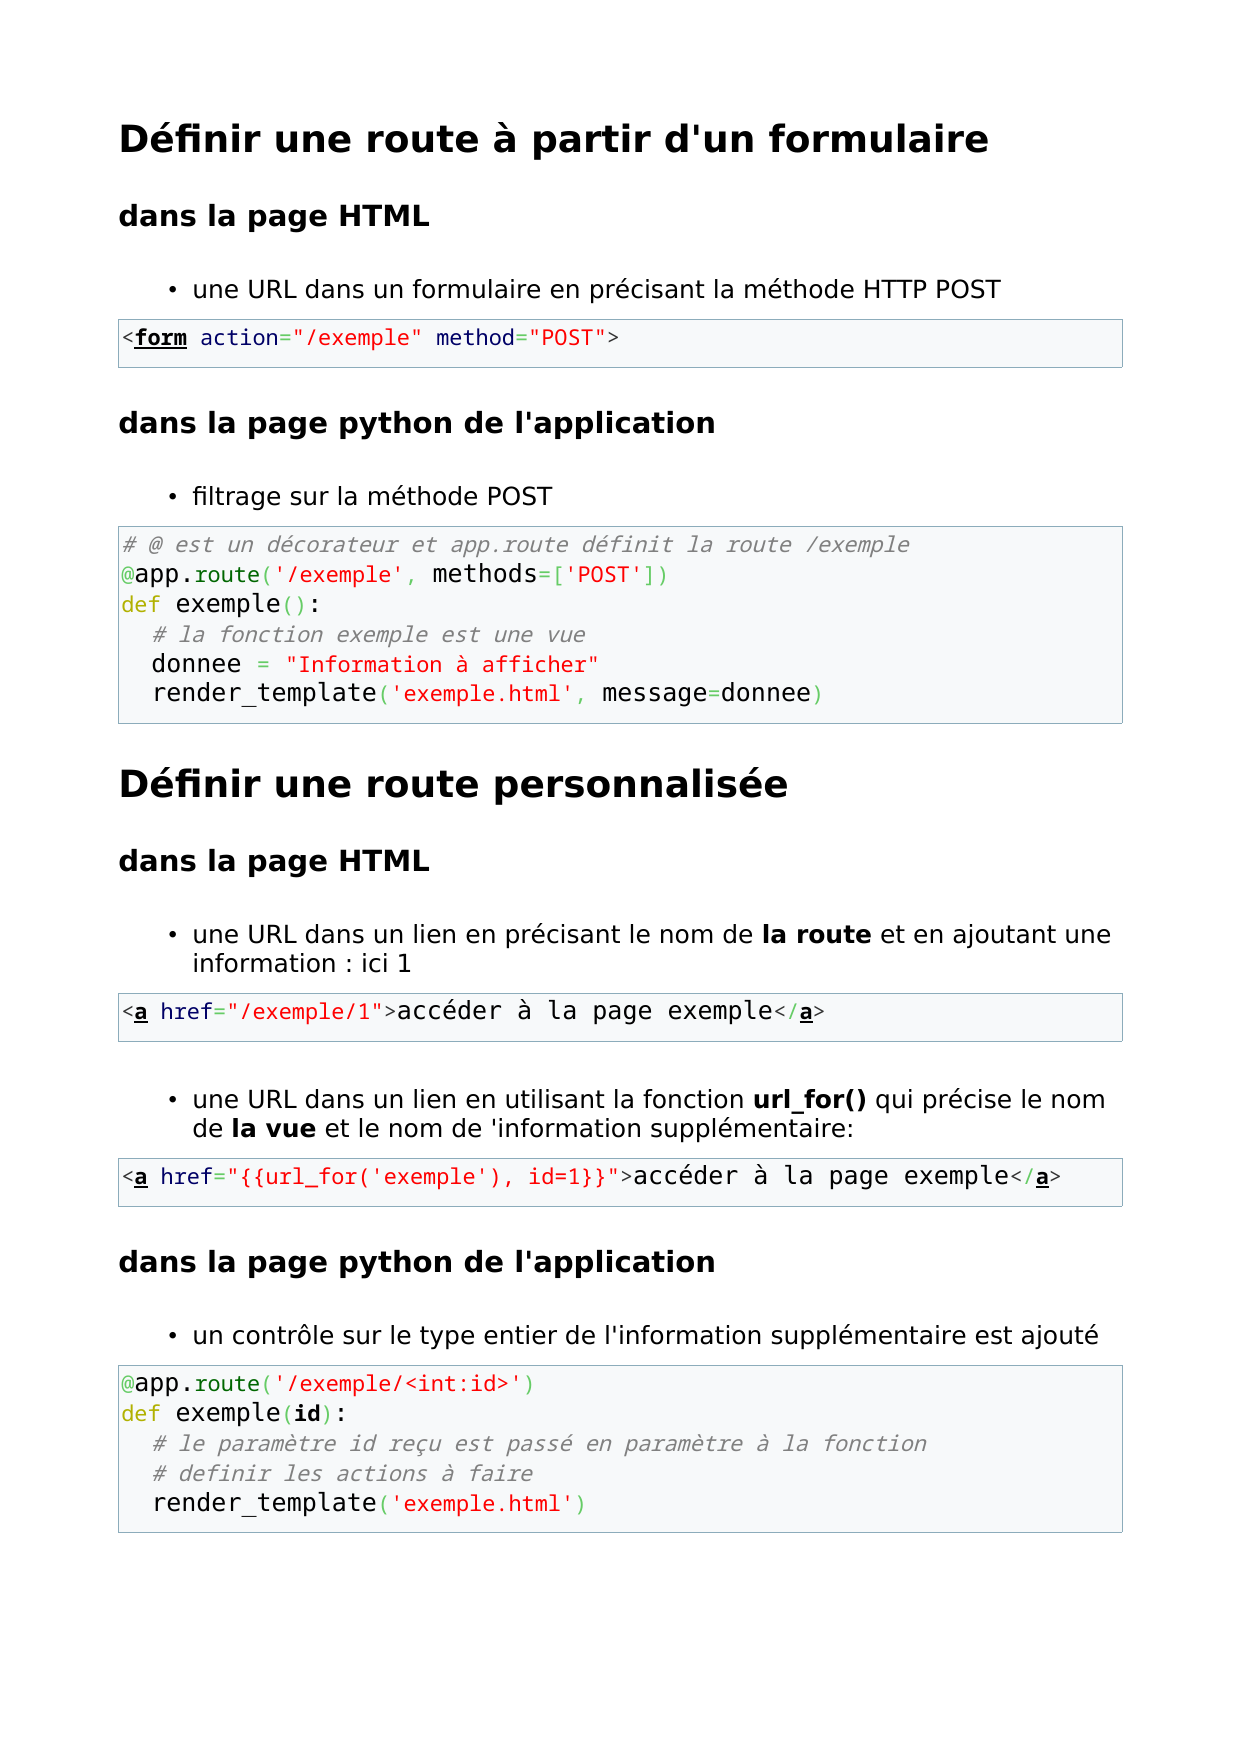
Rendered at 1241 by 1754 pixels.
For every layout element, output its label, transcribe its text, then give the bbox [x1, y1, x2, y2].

table_header # @ est un décorateur et app.route définit la route /exemple @app.route('/exemple', methods=['POST']) def exemple(): # la fonction exemple est une vue donnee = "Information à afficher" render_template('exemple.html', message=donnee) [119, 527, 1122, 723]
table_header @app.route('/exemple/<int:id>') def exemple(id): # le paramètre id reçu est passé en paramètre à la fonction # definir les actions à faire render_template('exemple.html') [119, 1366, 1122, 1532]
list une URL dans un formulaire en précisant la méthode HTTP POST [177, 275, 1122, 304]
table_header <a href="{{url_for('exemple'), id=1}}">accéder à la page exemple</a> [119, 1159, 1122, 1206]
subtitle dans la page python de l'application [118, 407, 1122, 441]
subtitle Définir une route à partir d'un formulaire [118, 118, 1122, 162]
list une URL dans un lien en précisant le nom de la route et en ajoutant une information : ici 1 [177, 920, 1122, 978]
subtitle dans la page HTML [118, 844, 1122, 878]
list filtrage sur la méthode POST [177, 482, 1122, 512]
subtitle dans la page HTML [118, 199, 1122, 233]
list une URL dans un lien en utilisant la fonction url_for() qui précise le nom de la vue et le nom de 'information supplémentaire: [177, 1085, 1122, 1143]
table_header <a href="/exemple/1">accéder à la page exemple</a> [119, 994, 1122, 1041]
subtitle Définir une route personnalisée [118, 763, 1122, 806]
subtitle dans la page python de l'application [118, 1245, 1122, 1279]
table_header <form action="/exemple" method="POST"> [119, 320, 1122, 367]
list un contrôle sur le type entier de l'information supplémentaire est ajouté [177, 1321, 1122, 1351]
